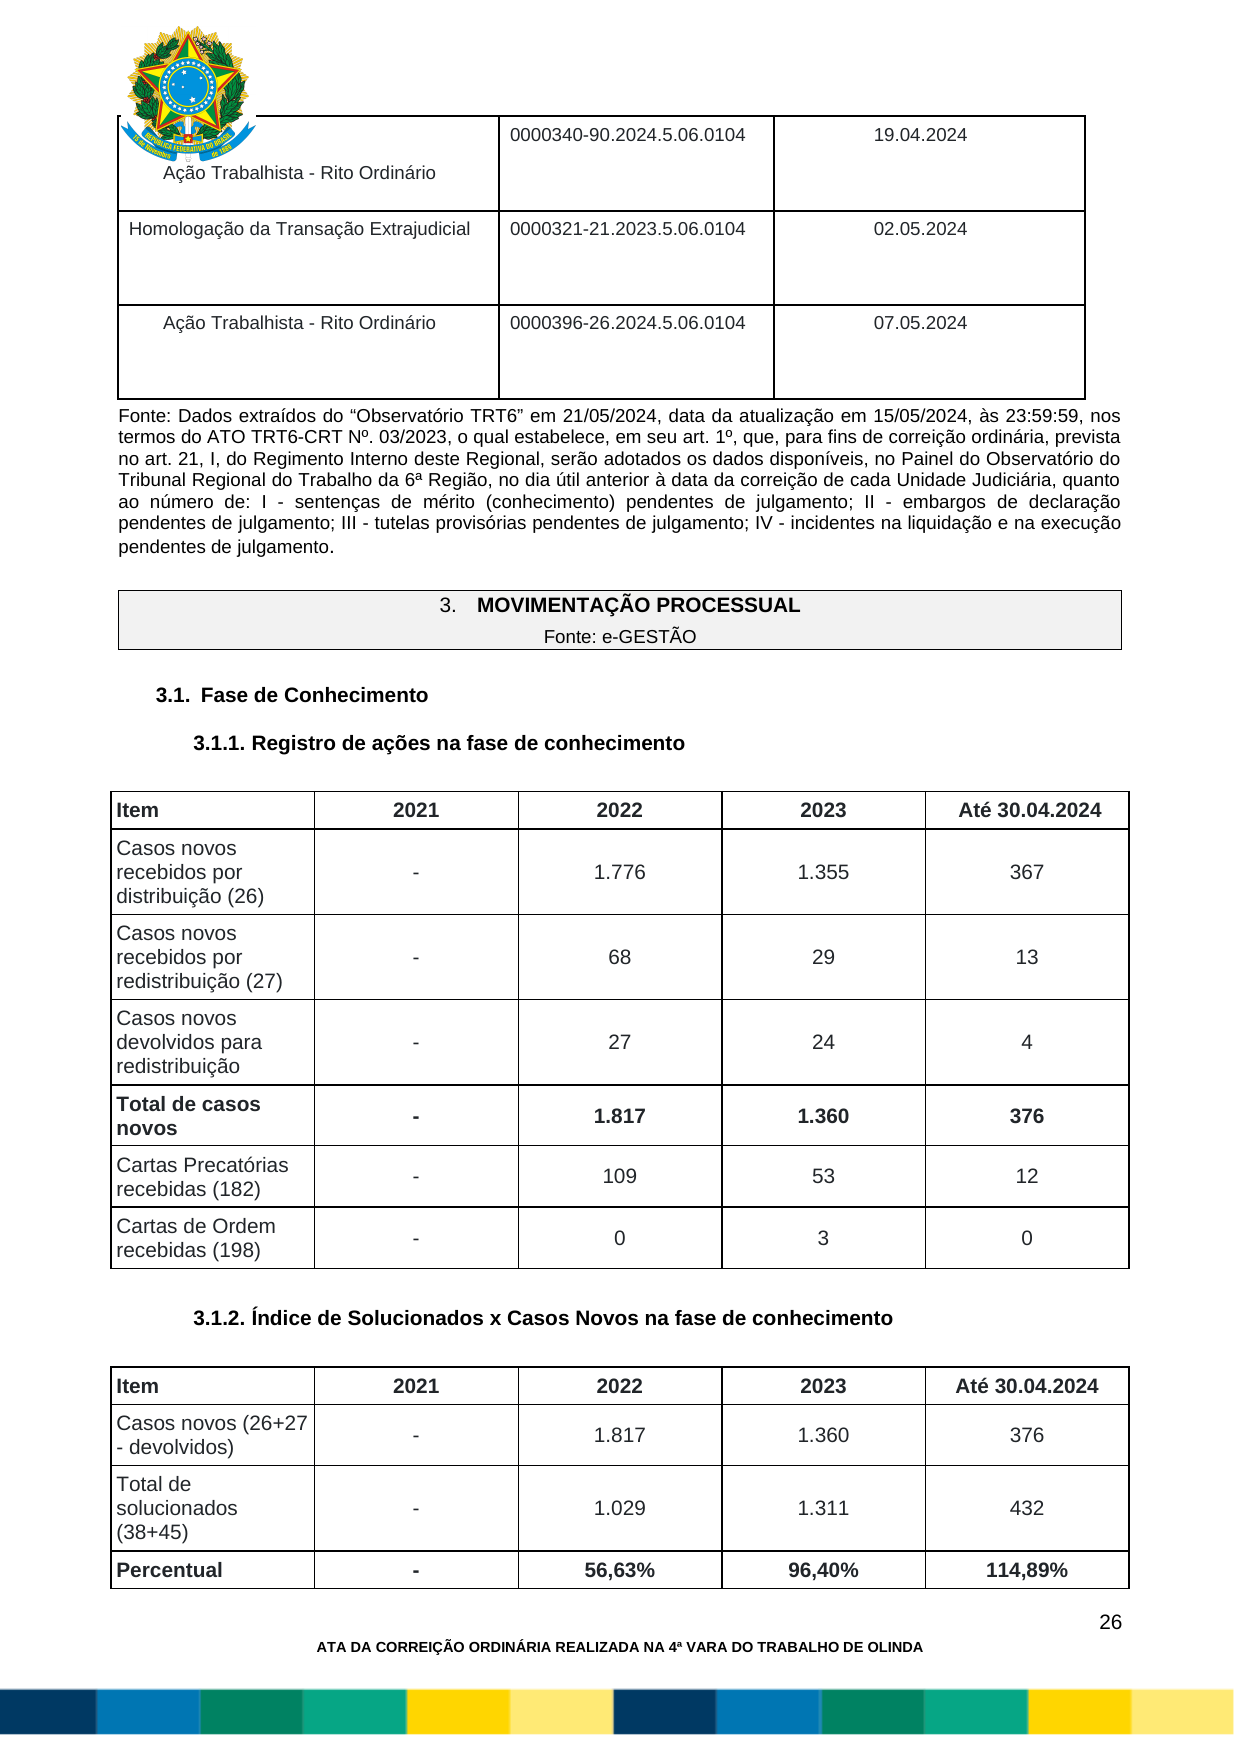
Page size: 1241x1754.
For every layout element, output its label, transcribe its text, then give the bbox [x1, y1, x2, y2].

table_cell 376 [926, 1086, 1128, 1145]
table_header 2021 [315, 792, 518, 828]
table_cell 07.05.2024 [775, 306, 1084, 398]
table_cell - [315, 1000, 518, 1084]
table_cell 0 [519, 1208, 721, 1268]
table_cell Casos novos (26+27 - devolvidos) [112, 1405, 314, 1465]
table_cell Ação Trabalhista - Rito Ordinário [119, 306, 498, 398]
table_cell Total de casos novos [112, 1086, 314, 1145]
table_cell Cartas Precatórias recebidas (182) [112, 1146, 314, 1206]
table_cell 1.355 [723, 830, 925, 913]
table_cell Casos novos recebidos por redistribuição (27) [112, 915, 314, 999]
list Fase de Conhecimento [156, 682, 1122, 706]
table_cell - [315, 1405, 518, 1465]
table_cell - [315, 830, 518, 913]
text Fonte: Dados extraídos do “Observatório TRT6” em 21/05/2024, data da atualização em 15/05/2024, às 23:59:59, nos termos do ATO TRT6-CRT Nº. 03/2023, o qual estabelece, em seu art. 1º, que, para fins de correição ordinária, prevista no art. 21, I, do Regimento Interno deste Regional, serão adotados os dados disponíveis, no Painel do Observatório do Tribunal Regional do Trabalho da 6ª Região, no dia útil anterior à data da correição de cada Unidade Judiciária, quanto ao número de: I - sentenças de mérito (conhecimento) pendentes de julgamento; II - embargos de declaração pendentes de julgamento; III - tutelas provisórias pendentes de julgamento; IV - incidentes na liquidação e na execução pendentes de julgamento. [118, 404, 1122, 558]
table_header 2022 [519, 1368, 721, 1403]
table_cell 13 [926, 915, 1128, 999]
table_header 2023 [723, 1368, 925, 1403]
table_cell 367 [926, 830, 1128, 913]
table_cell 96,40% [723, 1552, 925, 1587]
table_cell Casos novos devolvidos para redistribuição [112, 1000, 314, 1084]
table_cell 27 [519, 1000, 721, 1084]
table_cell - [315, 1086, 518, 1145]
table_header Item [112, 792, 314, 828]
table_cell - [315, 915, 518, 999]
table_cell 24 [723, 1000, 925, 1084]
table_cell - [315, 1466, 518, 1550]
table_cell 0000340-90.2024.5.06.0104 [500, 117, 773, 209]
table_cell - [315, 1552, 518, 1587]
table_cell 29 [723, 915, 925, 999]
table_header 2022 [519, 792, 721, 828]
table_header Até 30.04.2024 [926, 792, 1128, 828]
table_cell Ação Trabalhista - Rito Ordinário [119, 117, 498, 209]
table_cell 0000321-21.2023.5.06.0104 [500, 212, 773, 304]
table_cell 02.05.2024 [775, 212, 1084, 304]
table_cell 1.776 [519, 830, 721, 913]
table_cell 3 [723, 1208, 925, 1268]
table_cell Homologação da Transação Extrajudicial [119, 212, 498, 304]
table_cell 1.360 [723, 1405, 925, 1465]
table_cell 432 [926, 1466, 1128, 1550]
table_header Item [112, 1368, 314, 1403]
table_header 2023 [723, 792, 925, 828]
table_cell 12 [926, 1146, 1128, 1206]
table_cell 53 [723, 1146, 925, 1206]
table_cell Total de solucionados (38+45) [112, 1466, 314, 1550]
table_cell 109 [519, 1146, 721, 1206]
list Registro de ações na fase de conhecimento [193, 730, 1122, 754]
table_cell 1.311 [723, 1466, 925, 1550]
table_cell - [315, 1146, 518, 1206]
table_cell 114,89% [926, 1552, 1128, 1587]
table_header 2021 [315, 1368, 518, 1403]
table_cell 68 [519, 915, 721, 999]
table_cell 376 [926, 1405, 1128, 1465]
table_cell 0 [926, 1208, 1128, 1268]
table_header Até 30.04.2024 [926, 1368, 1128, 1403]
table_cell 1.360 [723, 1086, 925, 1145]
table_cell 0000396-26.2024.5.06.0104 [500, 306, 773, 398]
table_cell Percentual [112, 1552, 314, 1587]
table_cell 19.04.2024 [775, 117, 1084, 209]
text Fonte: e-GESTÃO [119, 622, 1121, 649]
table_cell Casos novos recebidos por distribuição (26) [112, 830, 314, 913]
table_cell 1.817 [519, 1086, 721, 1145]
table_cell Cartas de Ordem recebidas (198) [112, 1208, 314, 1268]
table_cell 1.029 [519, 1466, 721, 1550]
table_cell - [315, 1208, 518, 1268]
list Índice de Solucionados x Casos Novos na fase de conhecimento [193, 1306, 1122, 1329]
list MOVIMENTAÇÃO PROCESSUAL [119, 591, 1121, 617]
table_cell 4 [926, 1000, 1128, 1084]
table_cell 56,63% [519, 1552, 721, 1587]
table_cell 1.817 [519, 1405, 721, 1465]
